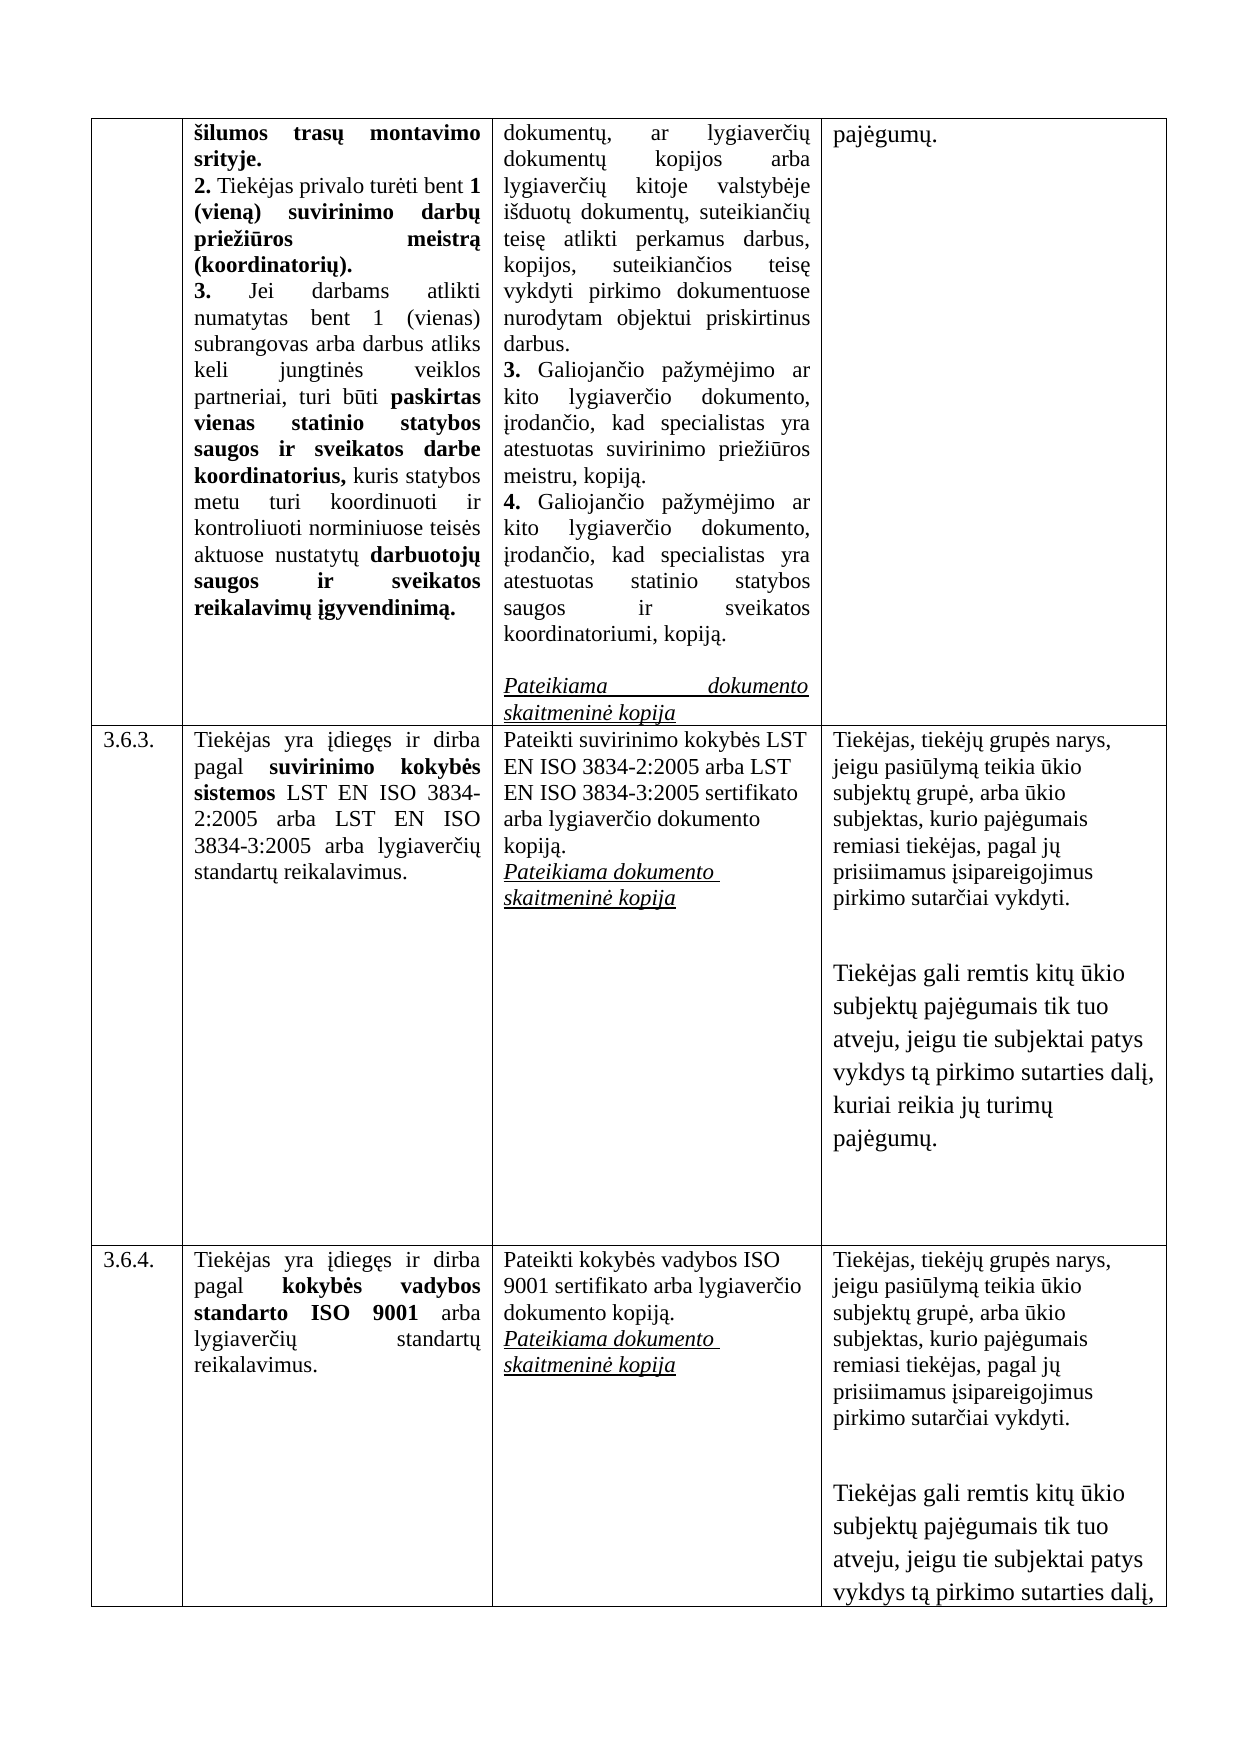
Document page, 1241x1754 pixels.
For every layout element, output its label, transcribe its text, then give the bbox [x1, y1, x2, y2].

table_cell [92, 119, 182, 725]
table_cell šilumos trasų montavimo srityje. 2. Tiekėjas privalo turėti bent 1 (vieną) suvirinimo darbų priežiūros meistrą (koordinatorių). 3. Jei darbams atlikti numatytas bent 1 (vienas) subrangovas arba darbus atliks keli jungtinės veiklos partneriai, turi būti paskirtas vienas statinio statybos saugos ir sveikatos darbe koordinatorius, kuris statybos metu turi koordinuoti ir kontroliuoti norminiuose teisės aktuose nustatytų darbuotojų saugos ir sveikatos reikalavimų įgyvendinimą. [183, 119, 492, 725]
table_cell pajėgumų. [822, 119, 1166, 725]
table_cell Tiekėjas yra įdiegęs ir dirba pagal suvirinimo kokybės sistemos LST EN ISO 3834-2:2005 arba LST EN ISO 3834-3:2005 arba lygiaverčių standartų reikalavimus. [183, 726, 492, 1245]
table_cell 3.6.4. [92, 1246, 182, 1606]
table_cell dokumentų, ar lygiaverčių dokumentų kopijos arba lygiaverčių kitoje valstybėje išduotų dokumentų, suteikiančių teisę atlikti perkamus darbus, kopijos, suteikiančios teisę vykdyti pirkimo dokumentuose nurodytam objektui priskirtinus darbus. 3. Galiojančio pažymėjimo ar kito lygiaverčio dokumento, įrodančio, kad specialistas yra atestuotas suvirinimo priežiūros meistru, kopiją. 4. Galiojančio pažymėjimo ar kito lygiaverčio dokumento, įrodančio, kad specialistas yra atestuotas statinio statybos saugos ir sveikatos koordinatoriumi, kopiją. Pateikiama dokumento skaitmeninė kopija [493, 119, 821, 725]
table_cell Tiekėjas, tiekėjų grupės narys, jeigu pasiūlymą teikia ūkio subjektų grupė, arba ūkio subjektas, kurio pajėgumais remiasi tiekėjas, pagal jų prisiimamus įsipareigojimus pirkimo sutarčiai vykdyti.​ Tiekėjas gali remtis kitų ūkio subjektų pajėgumais tik tuo atveju, jeigu tie subjektai patys vykdys tą pirkimo sutarties dalį, [822, 1246, 1166, 1606]
table_cell Pateikti suvirinimo kokybės LST EN ISO 3834-2:2005 arba LST EN ISO 3834-3:2005 sertifikato arba lygiaverčio dokumento kopiją. Pateikiama dokumento skaitmeninė kopija [493, 726, 821, 1245]
table_cell Pateikti kokybės vadybos ISO 9001 sertifikato arba lygiaverčio dokumento kopiją. Pateikiama dokumento skaitmeninė kopija [493, 1246, 821, 1606]
table_cell 3.6.3. [92, 726, 182, 1245]
table_cell Tiekėjas yra įdiegęs ir dirba pagal kokybės vadybos standarto ISO 9001 arba lygiaverčių standartų reikalavimus. [183, 1246, 492, 1606]
table_cell Tiekėjas, tiekėjų grupės narys, jeigu pasiūlymą teikia ūkio subjektų grupė, arba ūkio subjektas, kurio pajėgumais remiasi tiekėjas, pagal jų prisiimamus įsipareigojimus pirkimo sutarčiai vykdyti.​​ Tiekėjas gali remtis kitų ūkio subjektų pajėgumais tik tuo atveju, jeigu tie subjektai patys vykdys tą pirkimo sutarties dalį, kuriai reikia jų turimų pajėgumų. [822, 726, 1166, 1245]
